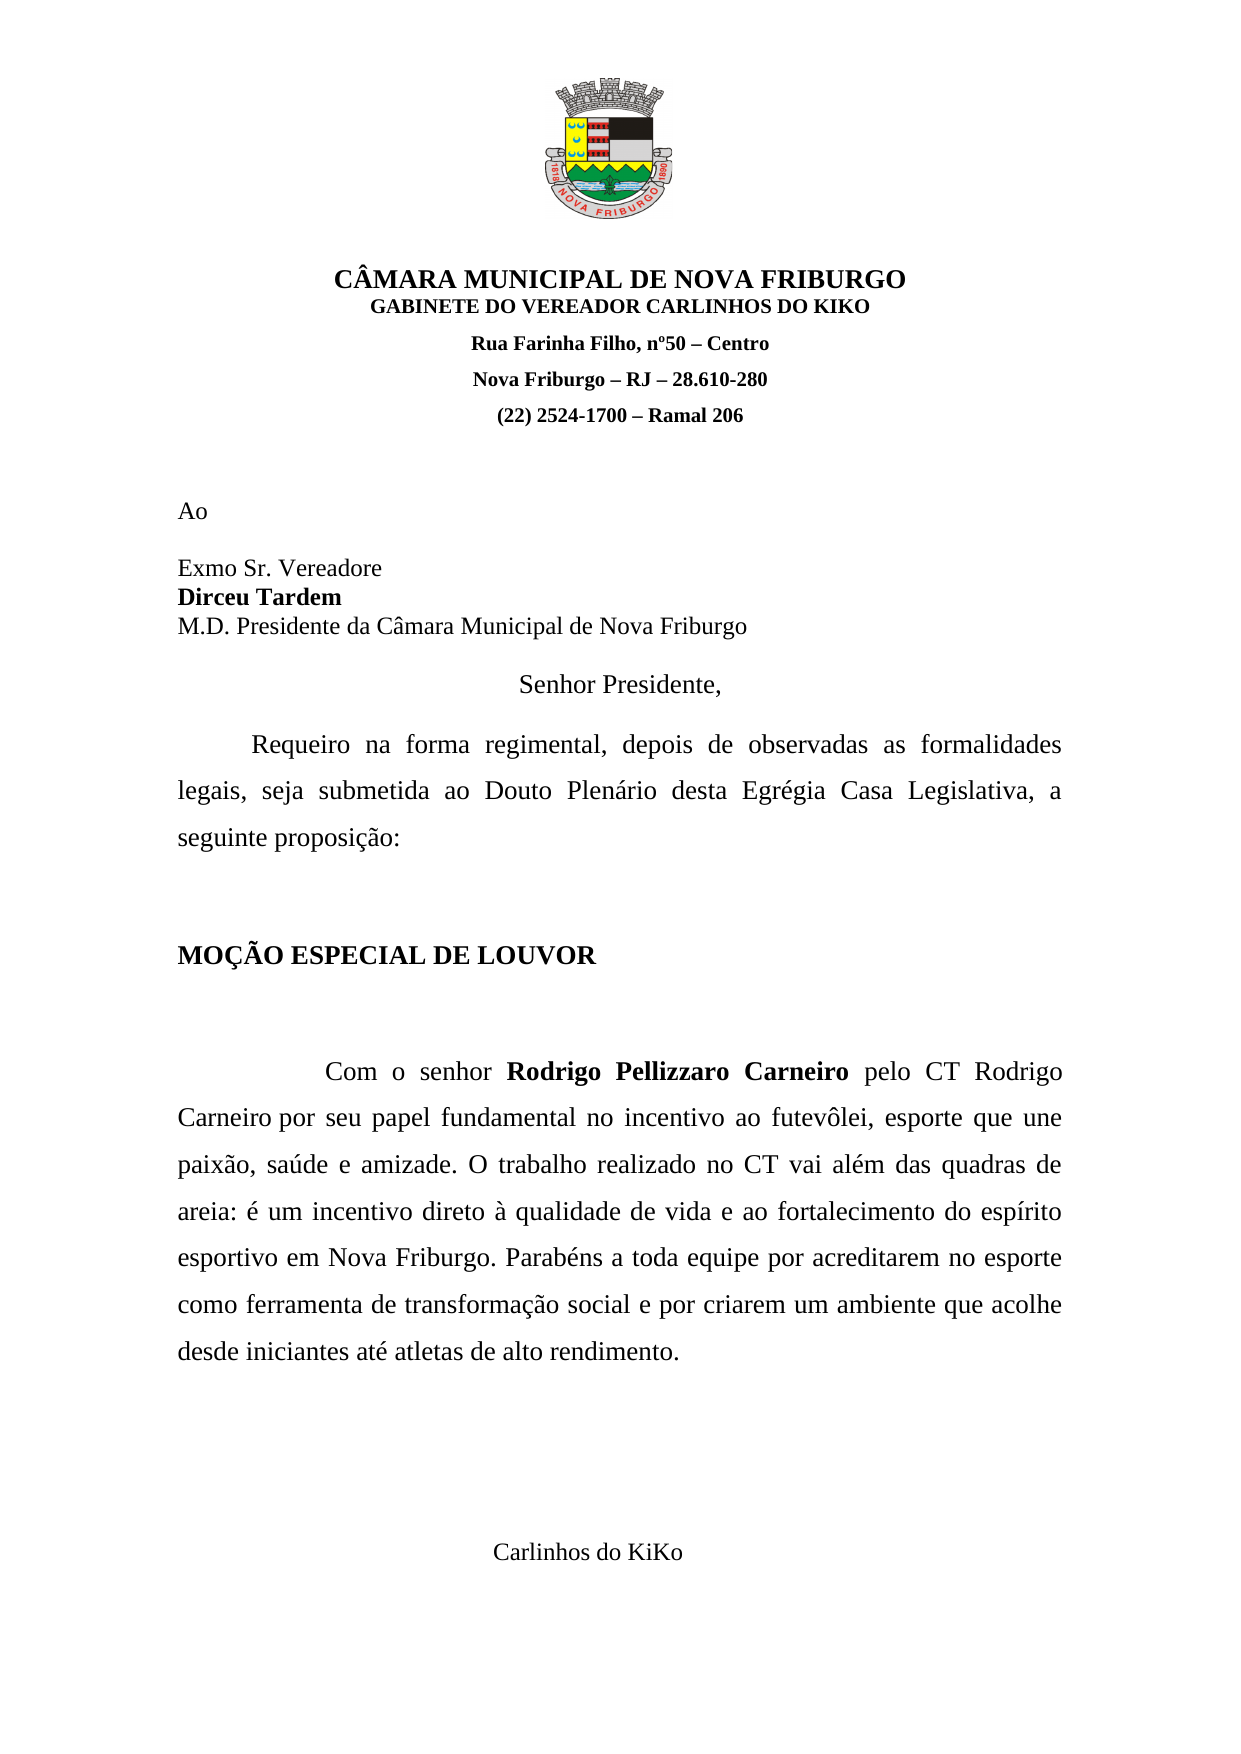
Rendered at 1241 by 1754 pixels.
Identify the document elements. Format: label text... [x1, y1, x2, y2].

text (22) 2524-1700 – Ramal 206 [177, 402, 1063, 427]
text CÂMARA MUNICIPAL DE NOVA FRIBURGO [177, 263, 1063, 294]
text Dirceu Tardem [177, 582, 1063, 611]
text Nova Friburgo – RJ – 28.610-280 [177, 366, 1063, 391]
text Rua Farinha Filho, nº50 – Centro [177, 330, 1063, 354]
text Senhor Presidente, [177, 668, 1063, 700]
text GABINETE DO VEREADOR CARLINHOS DO KIKO [177, 294, 1063, 318]
text Requeiro na forma regimental, depois de observadas as formalidades legais, seja submetida ao Douto Plenário desta Egrégia Casa Legislativa, a seguinte proposição: [177, 728, 1063, 852]
text Exmo Sr. Vereadore [177, 553, 1063, 582]
text Com o senhor Rodrigo Pellizzaro Carneiro pelo CT Rodrigo Carneiro por seu papel fundamental no incentivo ao futevôlei, esporte que une paixão, saúde e amizade. O trabalho realizado no CT vai além das quadras de areia: é um incentivo direto à qualidade de vida e ao fortalecimento do espírito esportivo em Nova Friburgo. Parabéns a toda equipe por acreditarem no esporte como ferramenta de transformação social e por criarem um ambiente que acolhe desde iniciantes até atletas de alto rendimento. [177, 1054, 1063, 1366]
text Carlinhos do KiKo [177, 1537, 999, 1566]
text Ao [177, 496, 1063, 525]
picture [545, 78, 673, 219]
text MOÇÃO ESPECIAL DE LOUVOR [177, 939, 1063, 971]
text M.D. Presidente da Câmara Municipal de Nova Friburgo [177, 611, 1063, 640]
